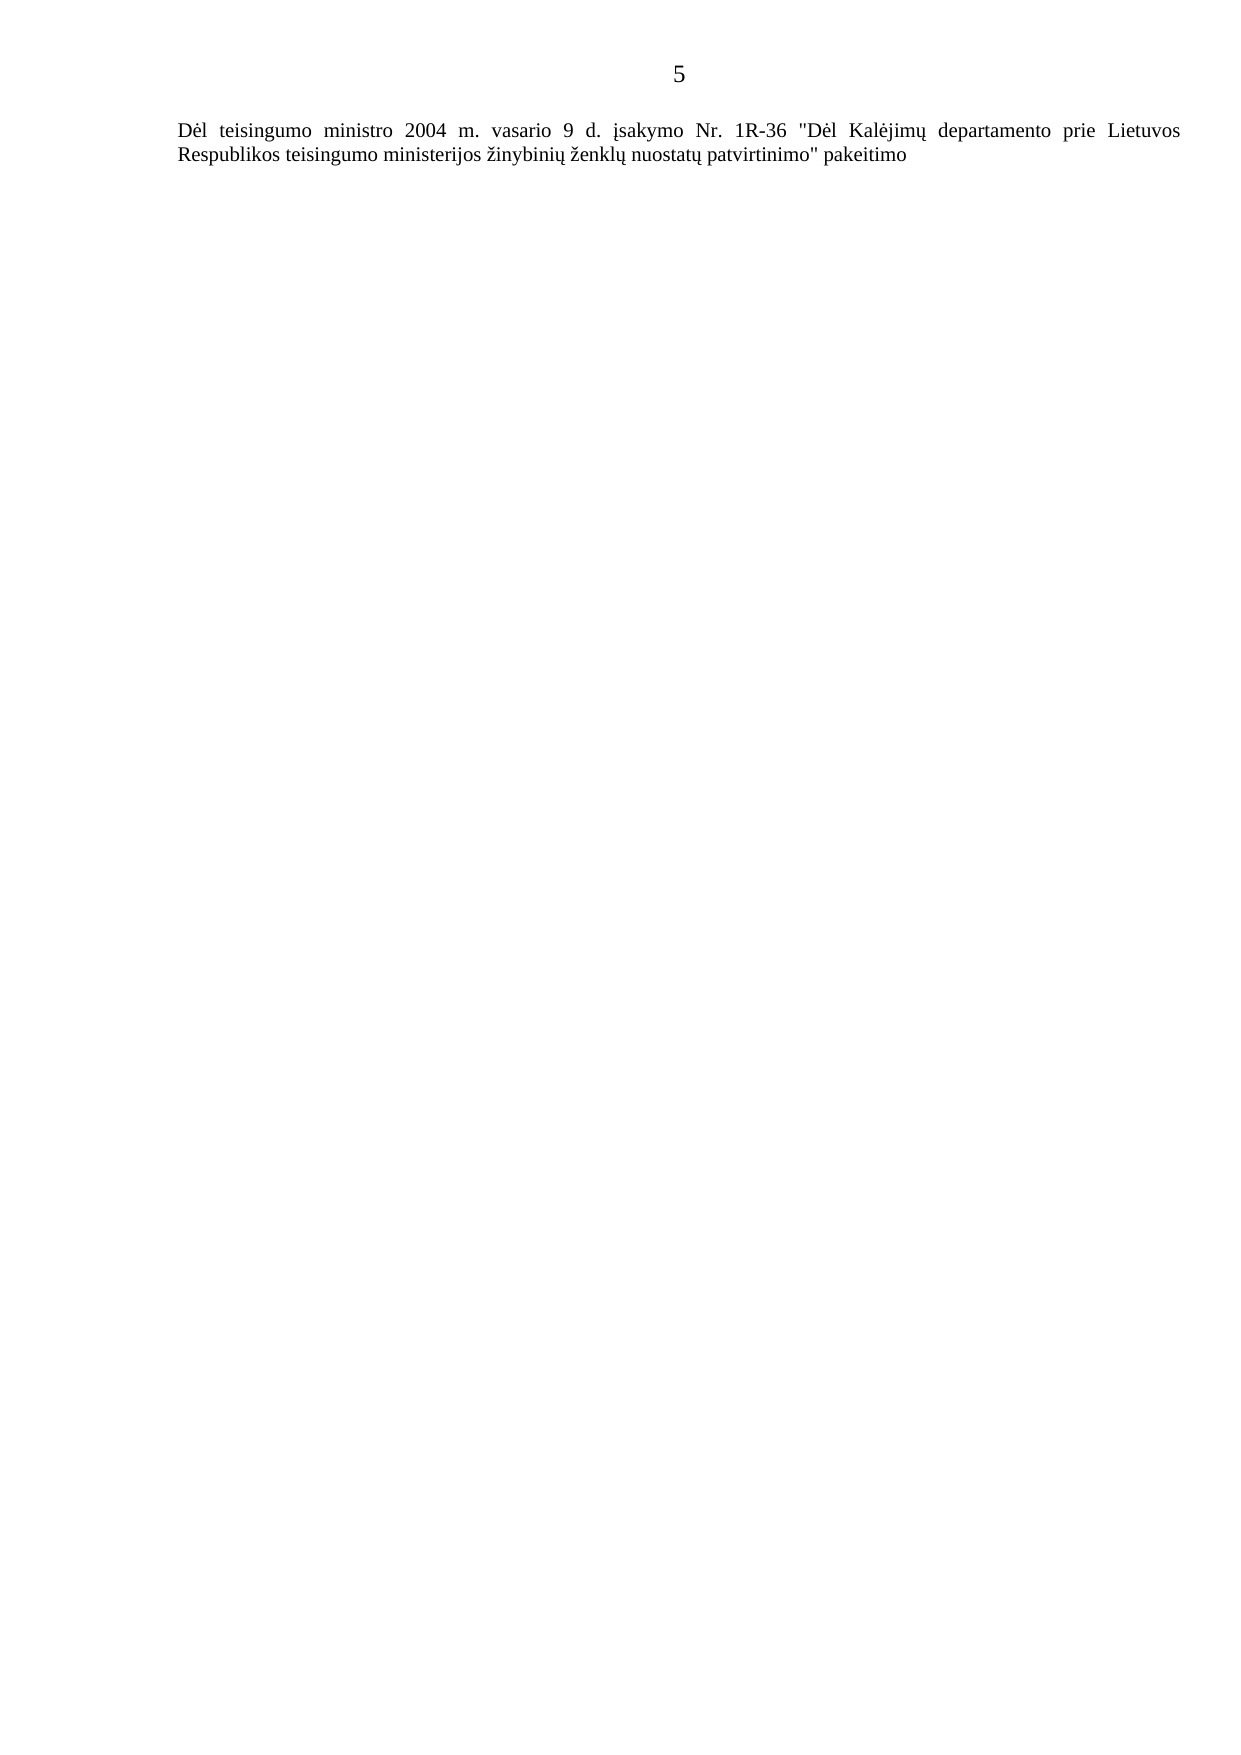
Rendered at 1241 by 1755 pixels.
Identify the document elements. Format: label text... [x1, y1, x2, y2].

text Dėl teisingumo ministro 2004 m. vasario 9 d. įsakymo Nr. 1R-36 "Dėl Kalėjimų departamento prie Lietuvos Respublikos teisingumo ministerijos žinybinių ženklų nuostatų patvirtinimo" pakeitimo [177, 118, 1181, 166]
